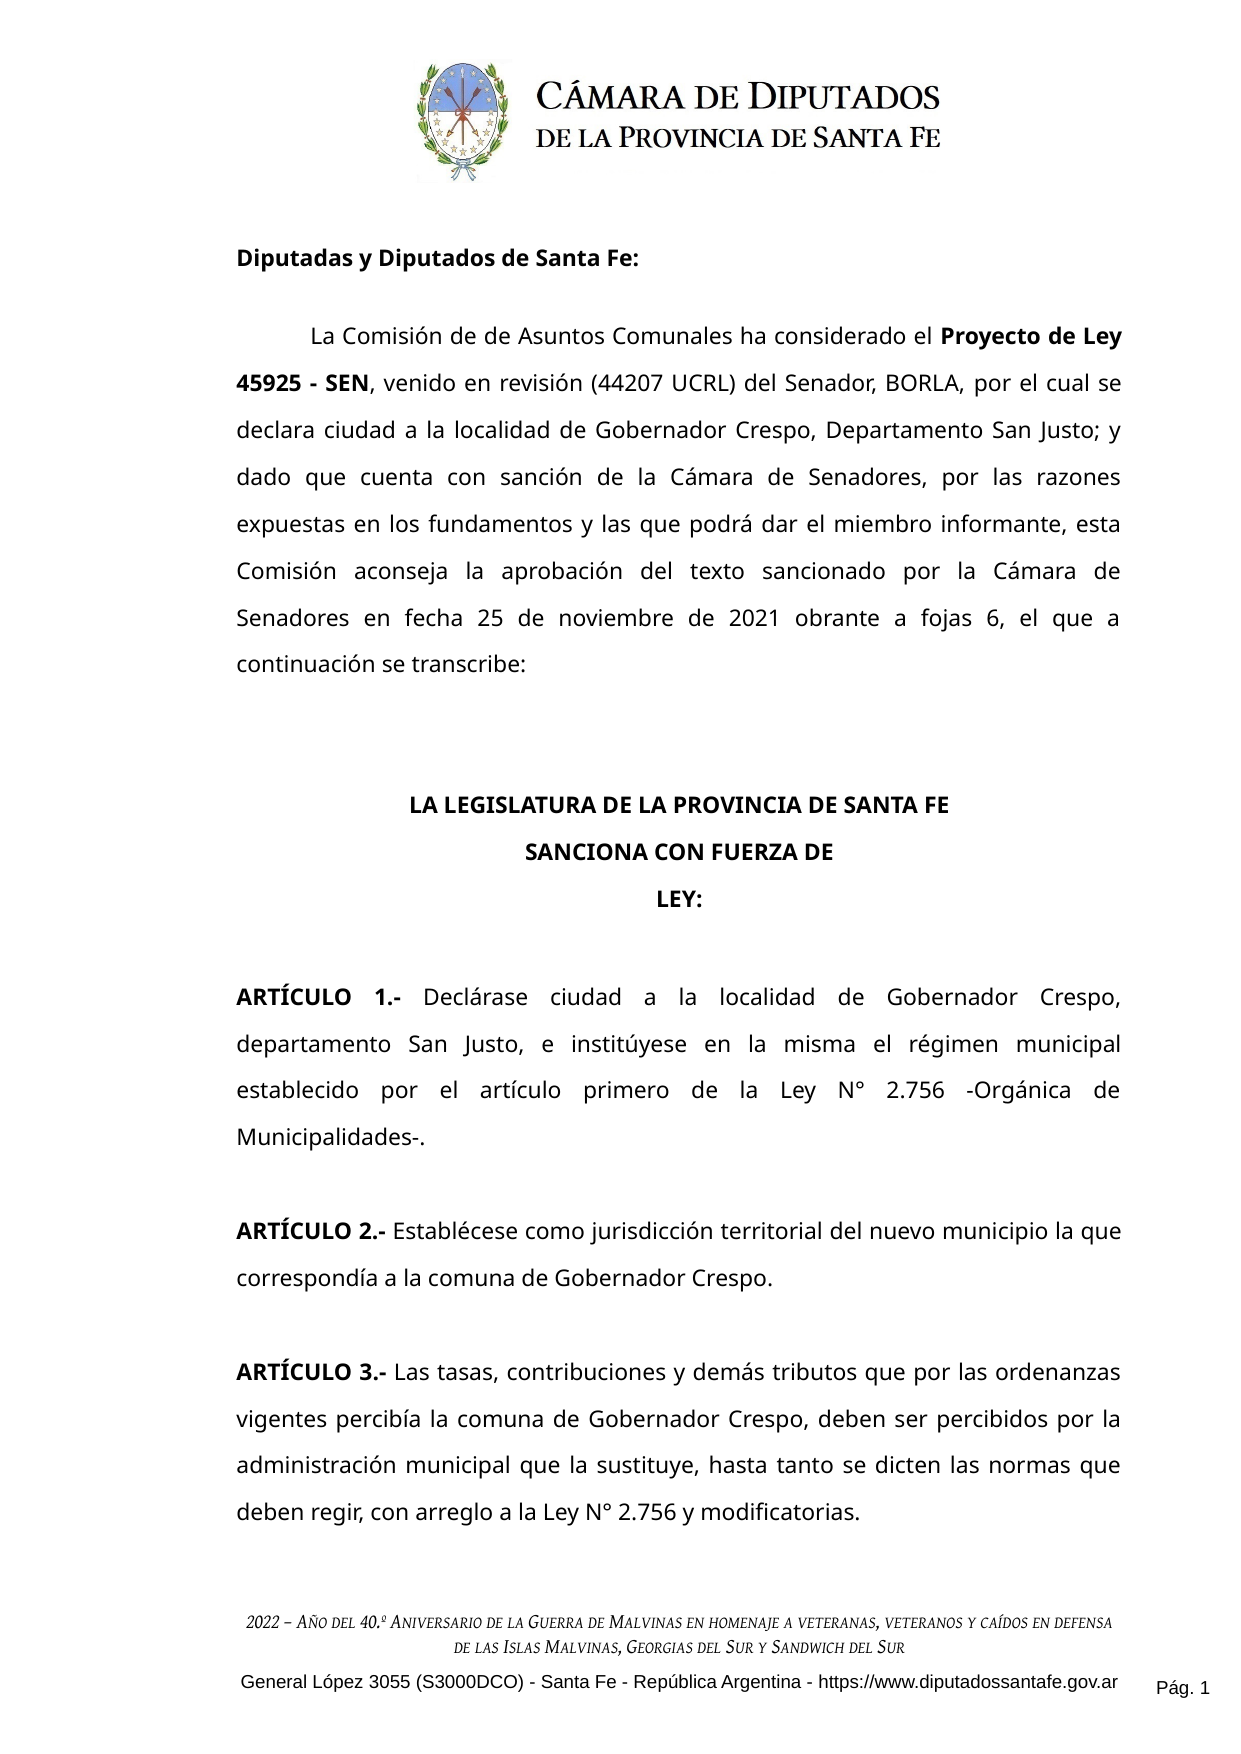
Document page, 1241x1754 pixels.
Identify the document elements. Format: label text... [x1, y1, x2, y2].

text LEY: [236, 883, 1122, 914]
picture [413, 59, 945, 183]
text ARTÍCULO 1.- Declárase ciudad a la localidad de Gobernador Crespo, departamento San Justo, e institúyese en la misma el régimen municipal establecido por el artículo primero de la Ley N° 2.756 -Orgánica de Municipalidades-. [236, 981, 1122, 1153]
text ARTÍCULO 2.- Establécese como jurisdicción territorial del nuevo municipio la que correspondía a la comuna de Gobernador Crespo. [236, 1215, 1122, 1293]
text ARTÍCULO 3.- Las tasas, contribuciones y demás tributos que por las ordenanzas vigentes percibía la comuna de Gobernador Crespo, deben ser percibidos por la administración municipal que la sustituye, hasta tanto se dicten las normas que deben regir, con arreglo a la Ley N° 2.756 y modificatorias. [236, 1356, 1122, 1528]
text La Comisión de de Asuntos Comunales ha considerado el Proyecto de Ley 45925 - SEN, venido en revisión (44207 UCRL) del Senador, BORLA, por el cual se declara ciudad a la localidad de Gobernador Crespo, Departamento San Justo; y dado que cuenta con sanción de la Cámara de Senadores, por las razones expuestas en los fundamentos y las que podrá dar el miembro informante, esta Comisión aconseja la aprobación del texto sancionado por la Cámara de Senadores en fecha 25 de noviembre de 2021 obrante a fojas 6, el que a continuación se transcribe: [236, 320, 1122, 680]
text SANCIONA CON FUERZA DE [236, 836, 1122, 867]
text LA LEGISLATURA DE LA PROVINCIA DE SANTA FE [236, 789, 1122, 820]
text Diputadas y Diputados de Santa Fe: [236, 242, 1122, 273]
